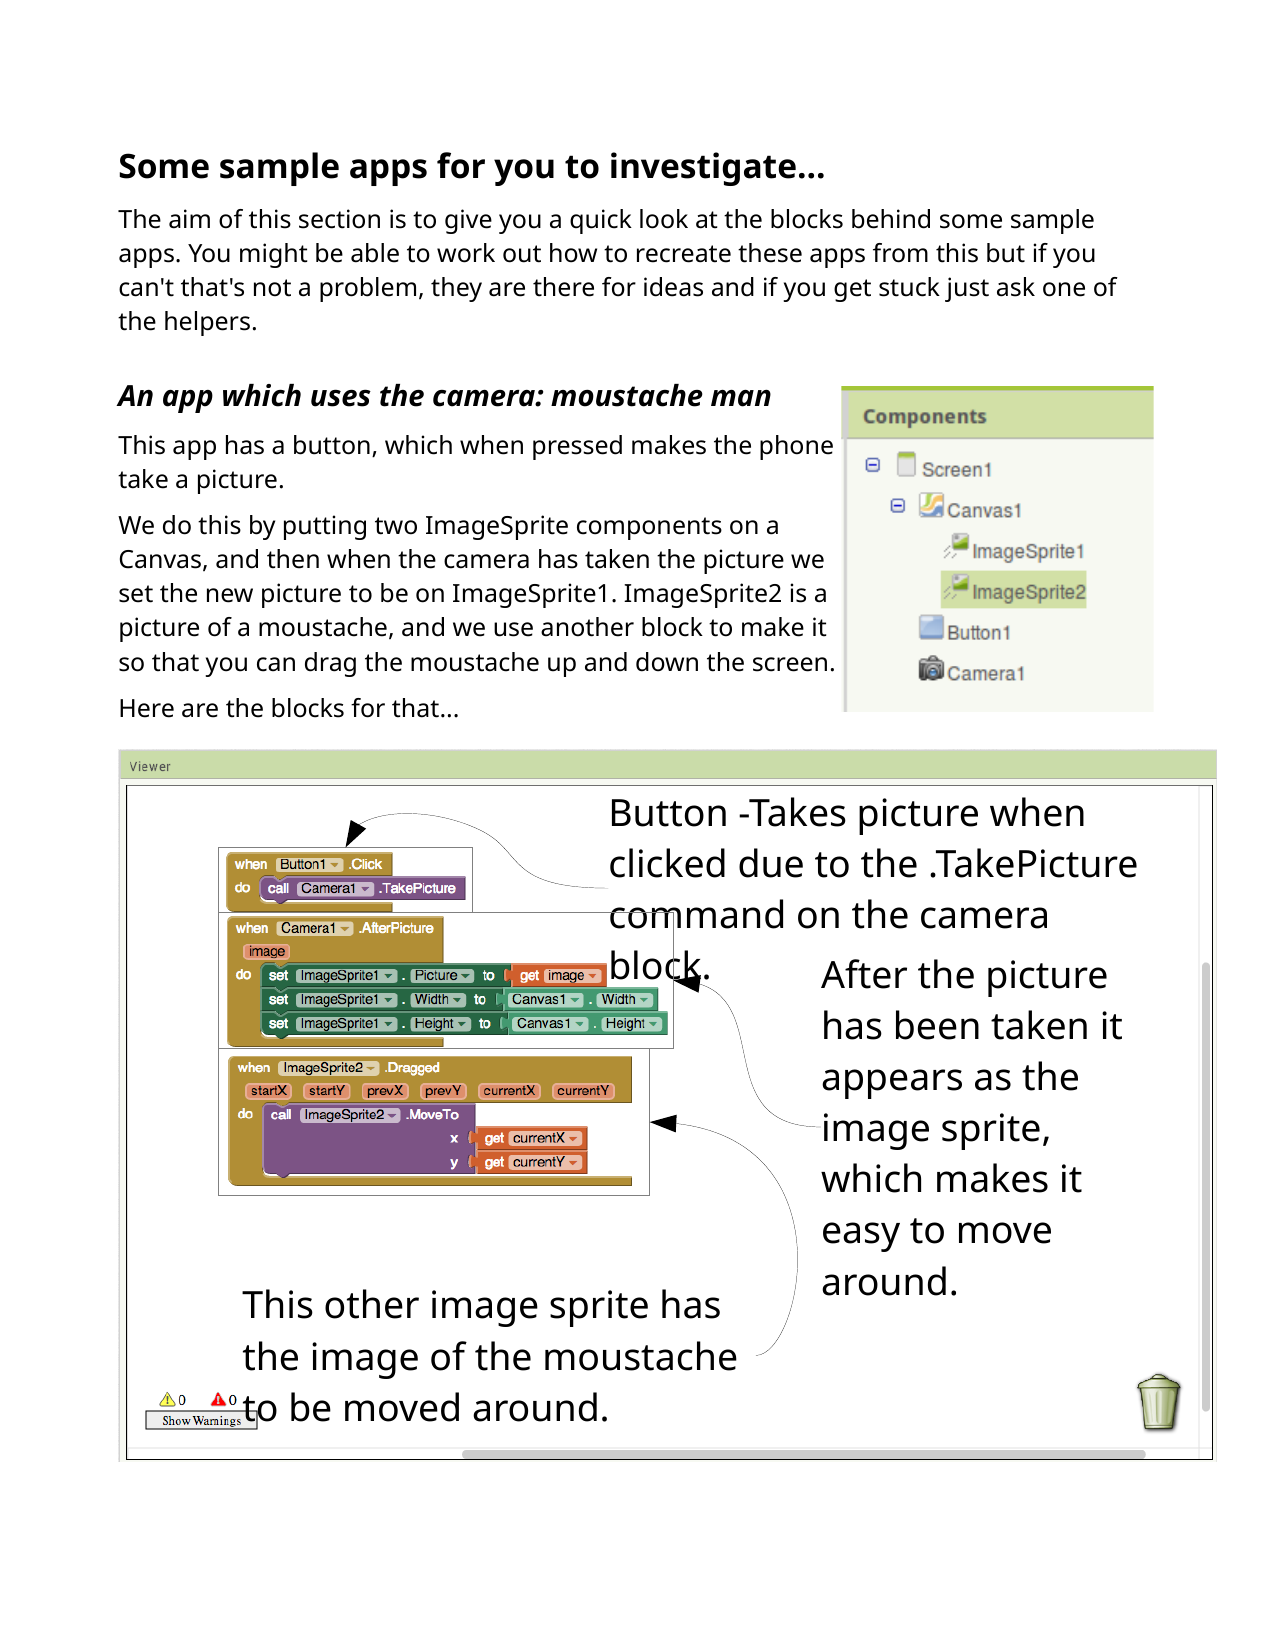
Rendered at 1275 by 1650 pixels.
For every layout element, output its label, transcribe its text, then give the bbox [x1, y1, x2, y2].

text The aim of this section is to give you a quick look at the blocks behind some sample apps. You might be able to work out how to recreate these apps from this but if you can't that's not a problem, they are there for ideas and if you get stuck just ask one of the helpers. [118, 201, 1157, 338]
subtitle An app which uses the camera: moustache man [118, 375, 1157, 415]
text This app has a button, which when pressed makes the phone take a picture. [118, 427, 841, 495]
text We do this by putting two ImageSprite components on a Canvas, and then when the camera has taken the picture we set the new picture to be on ImageSprite1. ImageSprite2 is a picture of a moustache, and we use another block to make it so that you can drag the moustache up and down the screen. [118, 508, 841, 678]
subtitle Some sample apps for you to investigate... [118, 143, 1157, 189]
picture [118, 749, 1217, 1462]
text Here are the blocks for that... [118, 691, 1157, 725]
picture [841, 386, 1154, 712]
